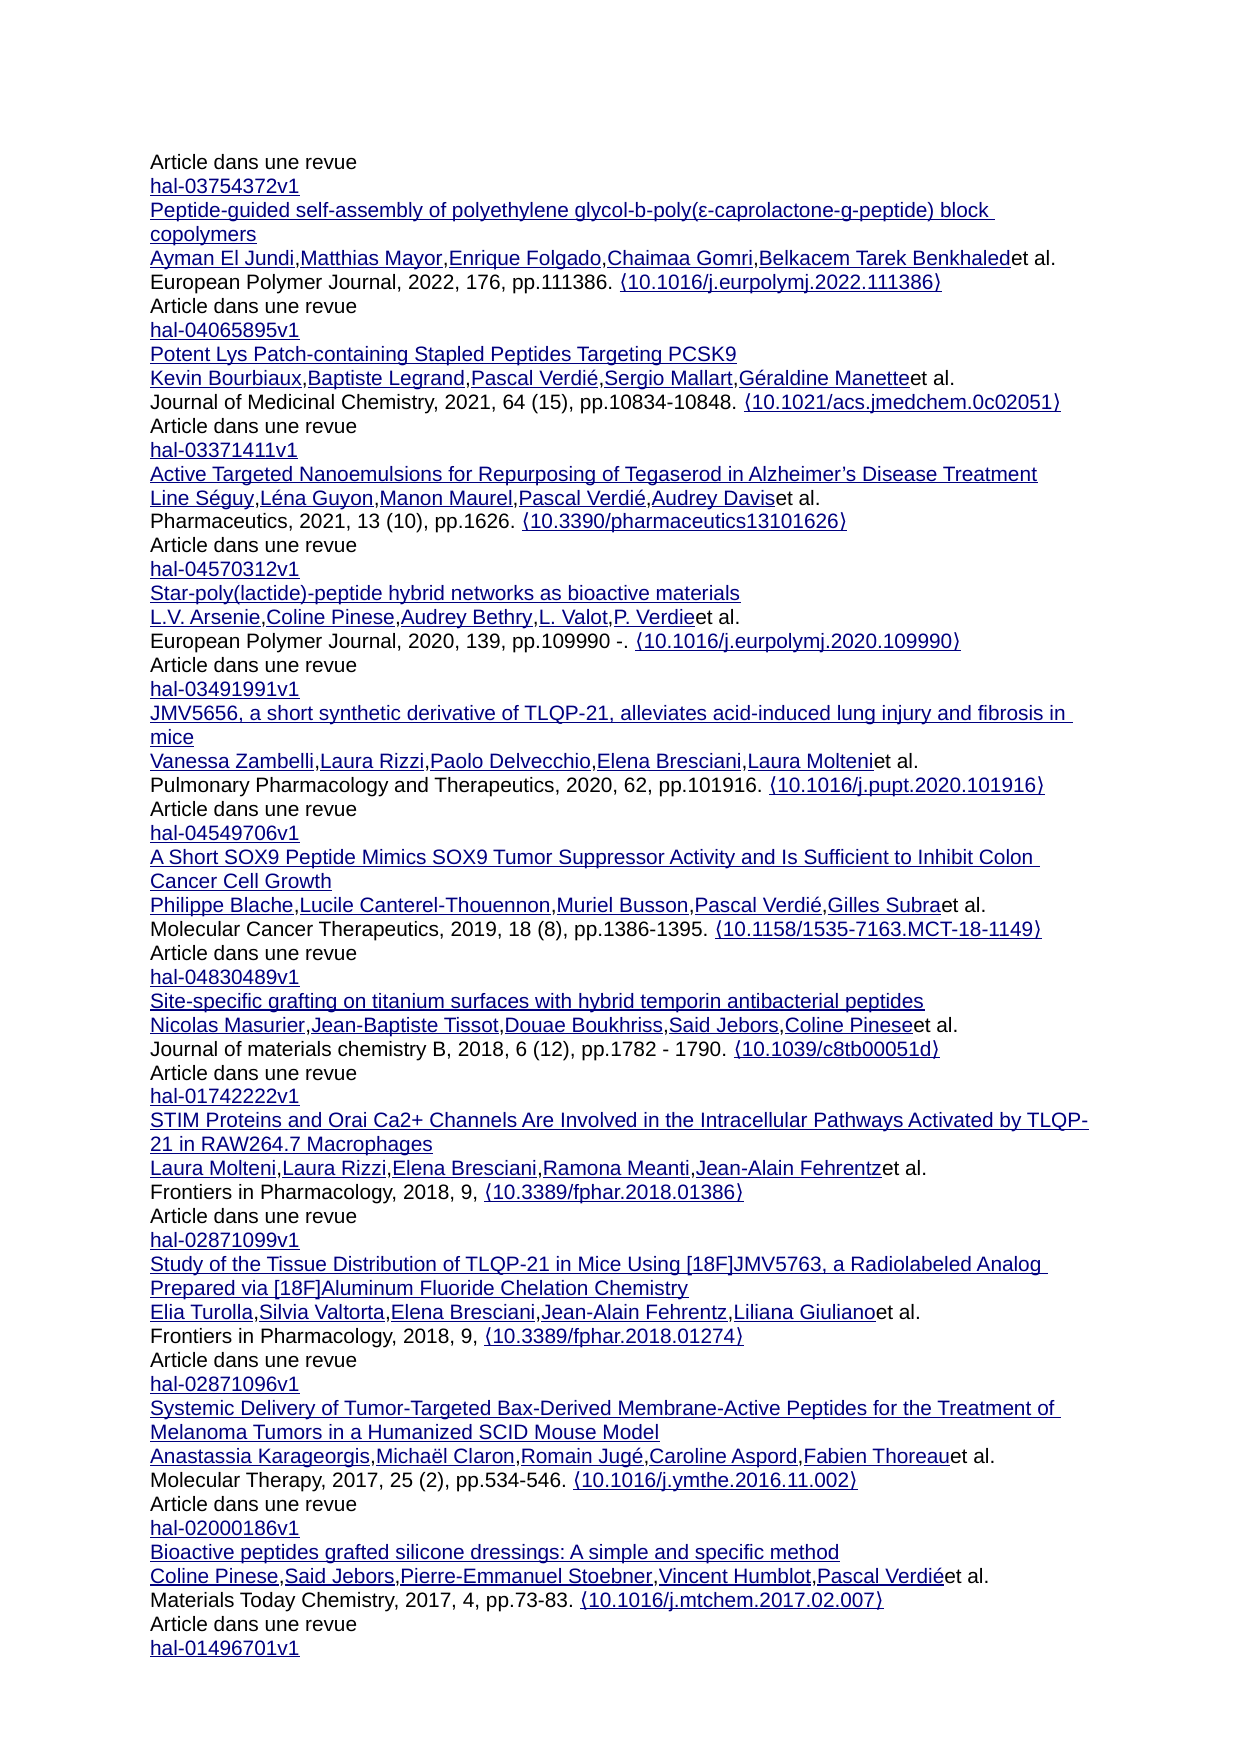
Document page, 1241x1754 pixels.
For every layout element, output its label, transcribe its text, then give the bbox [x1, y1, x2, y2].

table_cell Potent Lys Patch-containing Stapled Peptides Targeting PCSK9 Kevin Bourbiaux,Baptiste Legrand,Pascal Verdié,Sergio Mallart,Géraldine Manetteet al. Journal of Medicinal Chemistry, 2021, 64 (15), pp.10834-10848. ⟨10.1021/acs.jmedchem.0c02051⟩ Article dans une revue hal-03371411v1 [150, 342, 1090, 461]
table_cell Active Targeted Nanoemulsions for Repurposing of Tegaserod in Alzheimer’s Disease Treatment Line Séguy,Léna Guyon,Manon Maurel,Pascal Verdié,Audrey Daviset al. Pharmaceutics, 2021, 13 (10), pp.1626. ⟨10.3390/pharmaceutics13101626⟩ Article dans une revue hal-04570312v1 [150, 461, 1090, 581]
table_cell Site-specific grafting on titanium surfaces with hybrid temporin antibacterial peptides Nicolas Masurier,Jean-Baptiste Tissot,Douae Boukhriss,Said Jebors,Coline Pineseet al. Journal of materials chemistry‎ B, 2018, 6 (12), pp.1782 - 1790. ⟨10.1039/c8tb00051d⟩ Article dans une revue hal-01742222v1 [150, 989, 1090, 1108]
table_cell Article dans une revue hal-03754372v1 [150, 150, 1090, 198]
table_cell Star-poly(lactide)-peptide hybrid networks as bioactive materials L.V. Arsenie,Coline Pinese,Audrey Bethry,L. Valot,P. Verdieet al. European Polymer Journal, 2020, 139, pp.109990 -. ⟨10.1016/j.eurpolymj.2020.109990⟩ Article dans une revue hal-03491991v1 [150, 581, 1090, 701]
table_cell A Short SOX9 Peptide Mimics SOX9 Tumor Suppressor Activity and Is Sufficient to Inhibit Colon Cancer Cell Growth Philippe Blache,Lucile Canterel-Thouennon,Muriel Busson,Pascal Verdié,Gilles Subraet al. Molecular Cancer Therapeutics, 2019, 18 (8), pp.1386-1395. ⟨10.1158/1535-7163.MCT-18-1149⟩ Article dans une revue hal-04830489v1 [150, 845, 1090, 988]
table_cell Study of the Tissue Distribution of TLQP-21 in Mice Using [18F]JMV5763, a Radiolabeled Analog Prepared via [18F]Aluminum Fluoride Chelation Chemistry Elia Turolla,Silvia Valtorta,Elena Bresciani,Jean-Alain Fehrentz,Liliana Giulianoet al. Frontiers in Pharmacology, 2018, 9, ⟨10.3389/fphar.2018.01274⟩ Article dans une revue hal-02871096v1 [150, 1252, 1090, 1396]
table_cell JMV5656, a short synthetic derivative of TLQP-21, alleviates acid-induced lung injury and fibrosis in mice Vanessa Zambelli,Laura Rizzi,Paolo Delvecchio,Elena Bresciani,Laura Molteniet al. Pulmonary Pharmacology and Therapeutics, 2020, 62, pp.101916. ⟨10.1016/j.pupt.2020.101916⟩ Article dans une revue hal-04549706v1 [150, 701, 1090, 845]
table_cell Bioactive peptides grafted silicone dressings: A simple and specific method Coline Pinese,Said Jebors,Pierre-Emmanuel Stoebner,Vincent Humblot,Pascal Verdiéet al. Materials Today Chemistry, 2017, 4, pp.73-83. ⟨10.1016/j.mtchem.2017.02.007⟩ Article dans une revue hal-01496701v1 [150, 1540, 1090, 1659]
table_cell Peptide-guided self-assembly of polyethylene glycol-b-poly(ε-caprolactone-g-peptide) block copolymers Ayman El Jundi,Matthias Mayor,Enrique Folgado,Chaimaa Gomri,Belkacem Tarek Benkhaledet al. European Polymer Journal, 2022, 176, pp.111386. ⟨10.1016/j.eurpolymj.2022.111386⟩ Article dans une revue hal-04065895v1 [150, 198, 1090, 342]
table_cell STIM Proteins and Orai Ca2+ Channels Are Involved in the Intracellular Pathways Activated by TLQP-21 in RAW264.7 Macrophages Laura Molteni,Laura Rizzi,Elena Bresciani,Ramona Meanti,Jean-Alain Fehrentzet al. Frontiers in Pharmacology, 2018, 9, ⟨10.3389/fphar.2018.01386⟩ Article dans une revue hal-02871099v1 [150, 1108, 1090, 1252]
table_cell Systemic Delivery of Tumor-Targeted Bax-Derived Membrane-Active Peptides for the Treatment of Melanoma Tumors in a Humanized SCID Mouse Model Anastassia Karageorgis,Michaël Claron,Romain Jugé,Caroline Aspord,Fabien Thoreauet al. Molecular Therapy, 2017, 25 (2), pp.534-546. ⟨10.1016/j.ymthe.2016.11.002⟩ Article dans une revue hal-02000186v1 [150, 1396, 1090, 1539]
